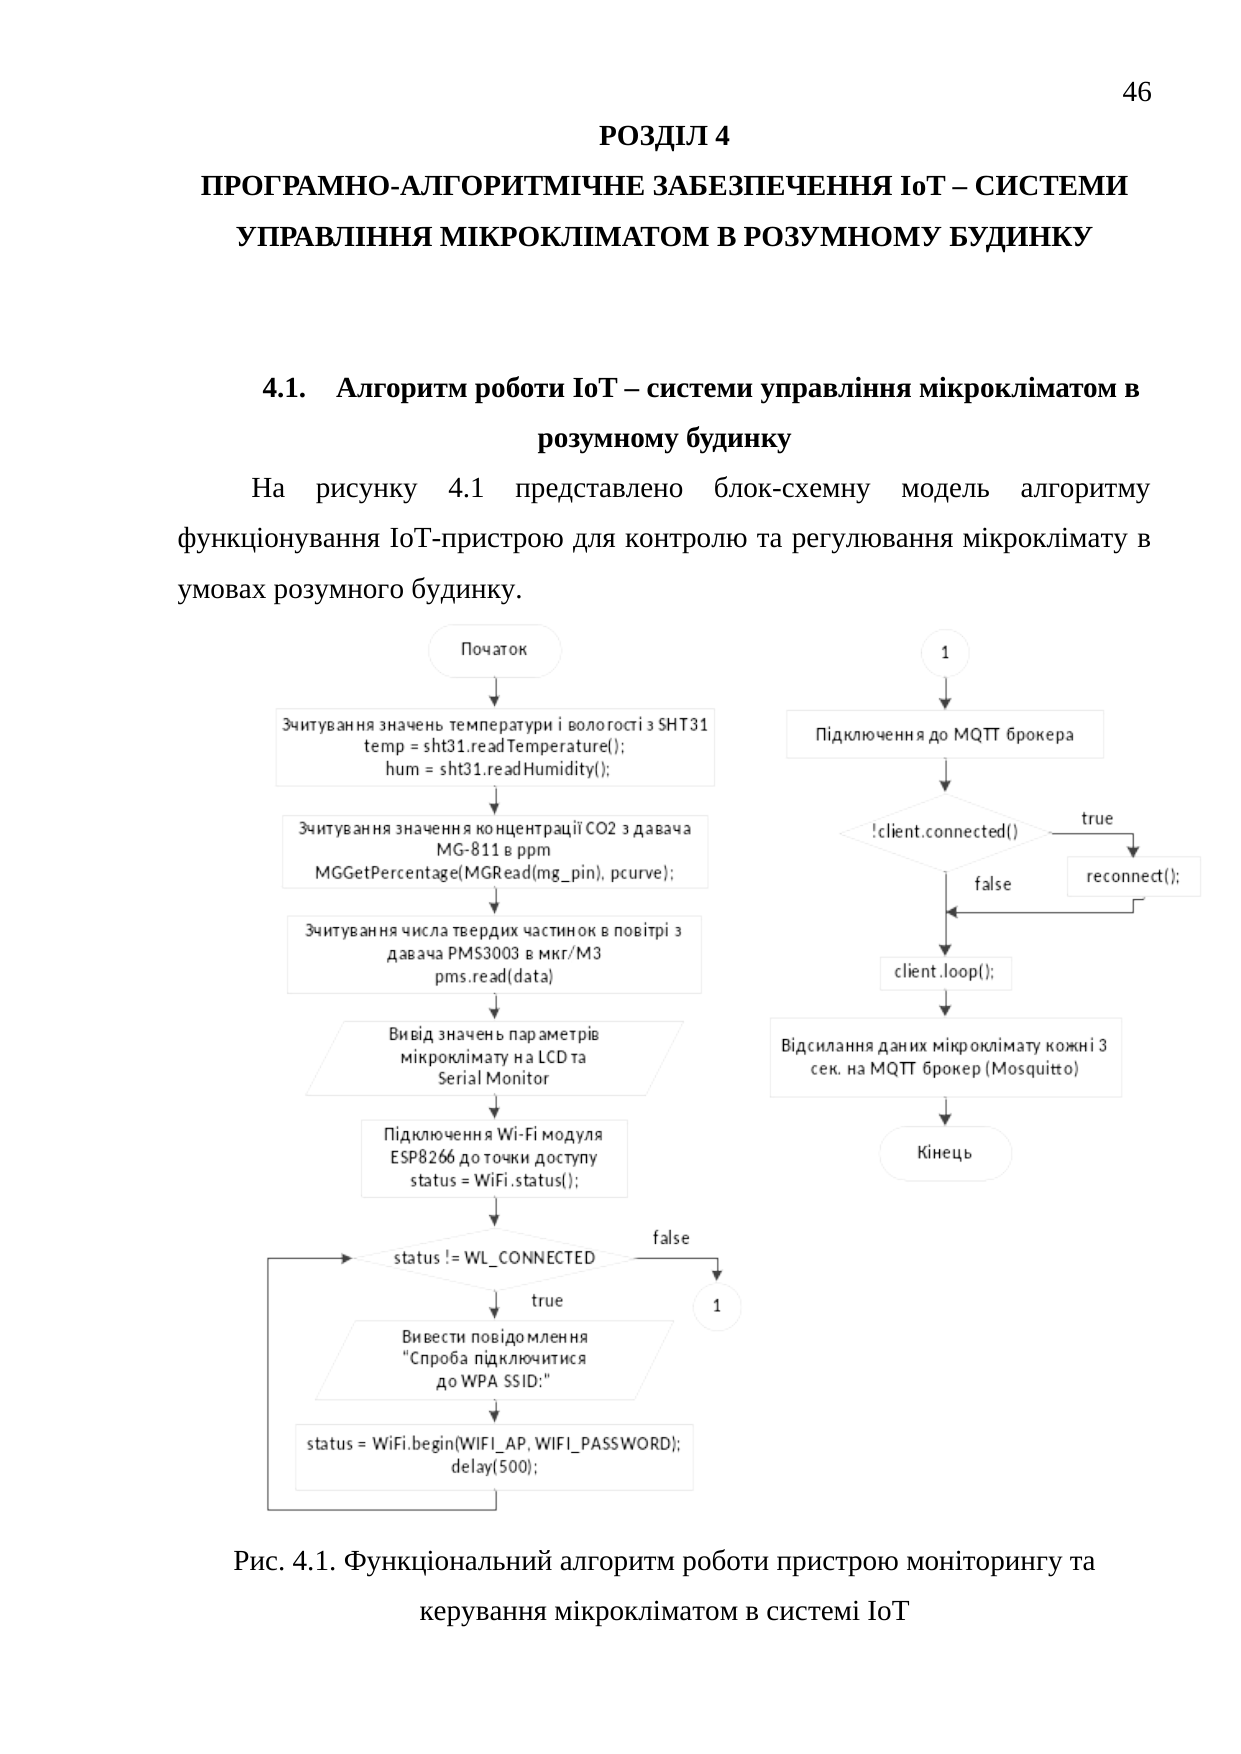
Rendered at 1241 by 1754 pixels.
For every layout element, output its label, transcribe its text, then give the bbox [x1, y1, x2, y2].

text РОЗДІЛ 4 [177, 118, 1152, 152]
text На рисунку 4.1 представлено блок-схемну модель алгоритму функціонування IoT-пристрою для контролю та регулювання мікроклімату в умовах розумного будинку. [177, 470, 1152, 604]
text Рис. 4.1. Функціональний алгоритм роботи пристрою моніторингу та керування мікрокліматом в системі IoT [177, 1543, 1152, 1627]
subtitle Програмно-алгоритмічне забезпечення IoT – системи управління мікрокліматом в розумному будинку [177, 168, 1152, 252]
subtitle 4.1. Алгоритм роботи IoT – системи управління мікрокліматом в розумному будинку [177, 370, 1152, 453]
